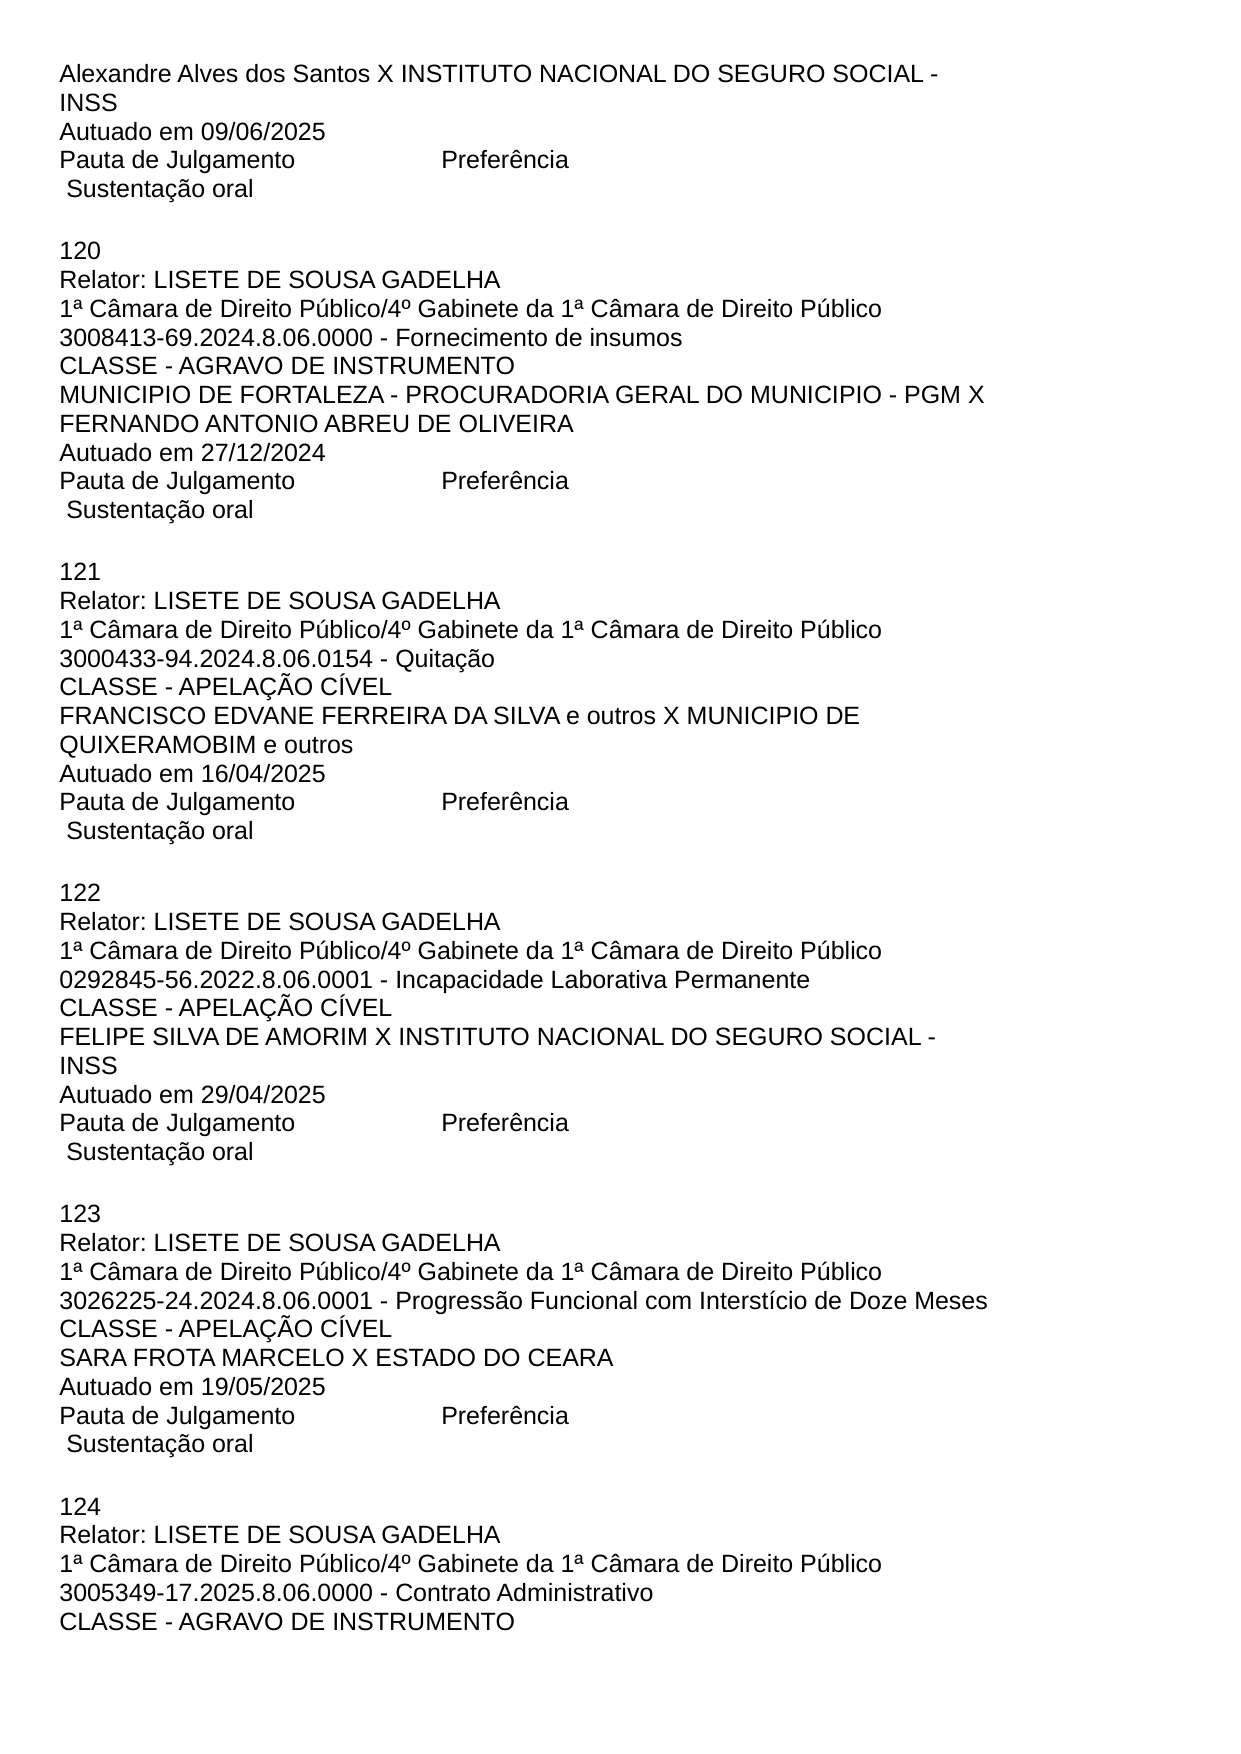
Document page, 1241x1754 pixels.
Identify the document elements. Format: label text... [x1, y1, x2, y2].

text Sustentação oral [59, 174, 989, 203]
text 1ª Câmara de Direito Público/4º Gabinete da 1ª Câmara de Direito Público [59, 1549, 989, 1578]
text Sustentação oral [59, 1429, 989, 1458]
text 121 [59, 557, 989, 586]
text Autuado em 29/04/2025 [59, 1080, 989, 1108]
text Autuado em 27/12/2024 [59, 438, 989, 466]
text MUNICIPIO DE FORTALEZA - PROCURADORIA GERAL DO MUNICIPIO - PGM X FERNANDO ANTONIO ABREU DE OLIVEIRA [59, 380, 989, 438]
text Sustentação oral [59, 1137, 989, 1166]
text 1ª Câmara de Direito Público/4º Gabinete da 1ª Câmara de Direito Público [59, 615, 989, 644]
text CLASSE - APELAÇÃO CÍVEL [59, 672, 989, 701]
text Relator: LISETE DE SOUSA GADELHA [59, 1521, 989, 1549]
text CLASSE - AGRAVO DE INSTRUMENTO [59, 1607, 989, 1636]
text Relator: LISETE DE SOUSA GADELHA [59, 907, 989, 936]
text 3005349-17.2025.8.06.0000 - Contrato Administrativo [59, 1578, 989, 1607]
text 124 [59, 1492, 989, 1521]
text 3000433-94.2024.8.06.0154 - Quitação [59, 644, 989, 672]
text Pauta de Julgamento Preferência [59, 466, 989, 495]
text Relator: LISETE DE SOUSA GADELHA [59, 586, 989, 615]
text Pauta de Julgamento Preferência [59, 787, 989, 816]
text SARA FROTA MARCELO X ESTADO DO CEARA [59, 1343, 989, 1372]
text Pauta de Julgamento Preferência [59, 1108, 989, 1137]
text Sustentação oral [59, 495, 989, 524]
text 1ª Câmara de Direito Público/4º Gabinete da 1ª Câmara de Direito Público [59, 936, 989, 965]
text Relator: LISETE DE SOUSA GADELHA [59, 265, 989, 294]
text FELIPE SILVA DE AMORIM X INSTITUTO NACIONAL DO SEGURO SOCIAL - INSS [59, 1022, 989, 1080]
text CLASSE - APELAÇÃO CÍVEL [59, 1314, 989, 1343]
text CLASSE - AGRAVO DE INSTRUMENTO [59, 351, 989, 380]
text Autuado em 16/04/2025 [59, 759, 989, 787]
text 1ª Câmara de Direito Público/4º Gabinete da 1ª Câmara de Direito Público [59, 1257, 989, 1286]
text FRANCISCO EDVANE FERREIRA DA SILVA e outros X MUNICIPIO DE QUIXERAMOBIM e outros [59, 701, 989, 759]
text Alexandre Alves dos Santos X INSTITUTO NACIONAL DO SEGURO SOCIAL - INSS [59, 59, 989, 117]
text 3008413-69.2024.8.06.0000 - Fornecimento de insumos [59, 323, 989, 351]
text 120 [59, 236, 989, 265]
text 123 [59, 1199, 989, 1228]
text Pauta de Julgamento Preferência [59, 1401, 989, 1429]
text Pauta de Julgamento Preferência [59, 145, 989, 174]
text 1ª Câmara de Direito Público/4º Gabinete da 1ª Câmara de Direito Público [59, 294, 989, 323]
text Relator: LISETE DE SOUSA GADELHA [59, 1228, 989, 1257]
text Autuado em 09/06/2025 [59, 117, 989, 145]
text 3026225-24.2024.8.06.0001 - Progressão Funcional com Interstício de Doze Meses [59, 1286, 989, 1314]
text Autuado em 19/05/2025 [59, 1372, 989, 1401]
text CLASSE - APELAÇÃO CÍVEL [59, 993, 989, 1022]
text Sustentação oral [59, 816, 989, 845]
text 0292845-56.2022.8.06.0001 - Incapacidade Laborativa Permanente [59, 965, 989, 993]
text 122 [59, 878, 989, 907]
